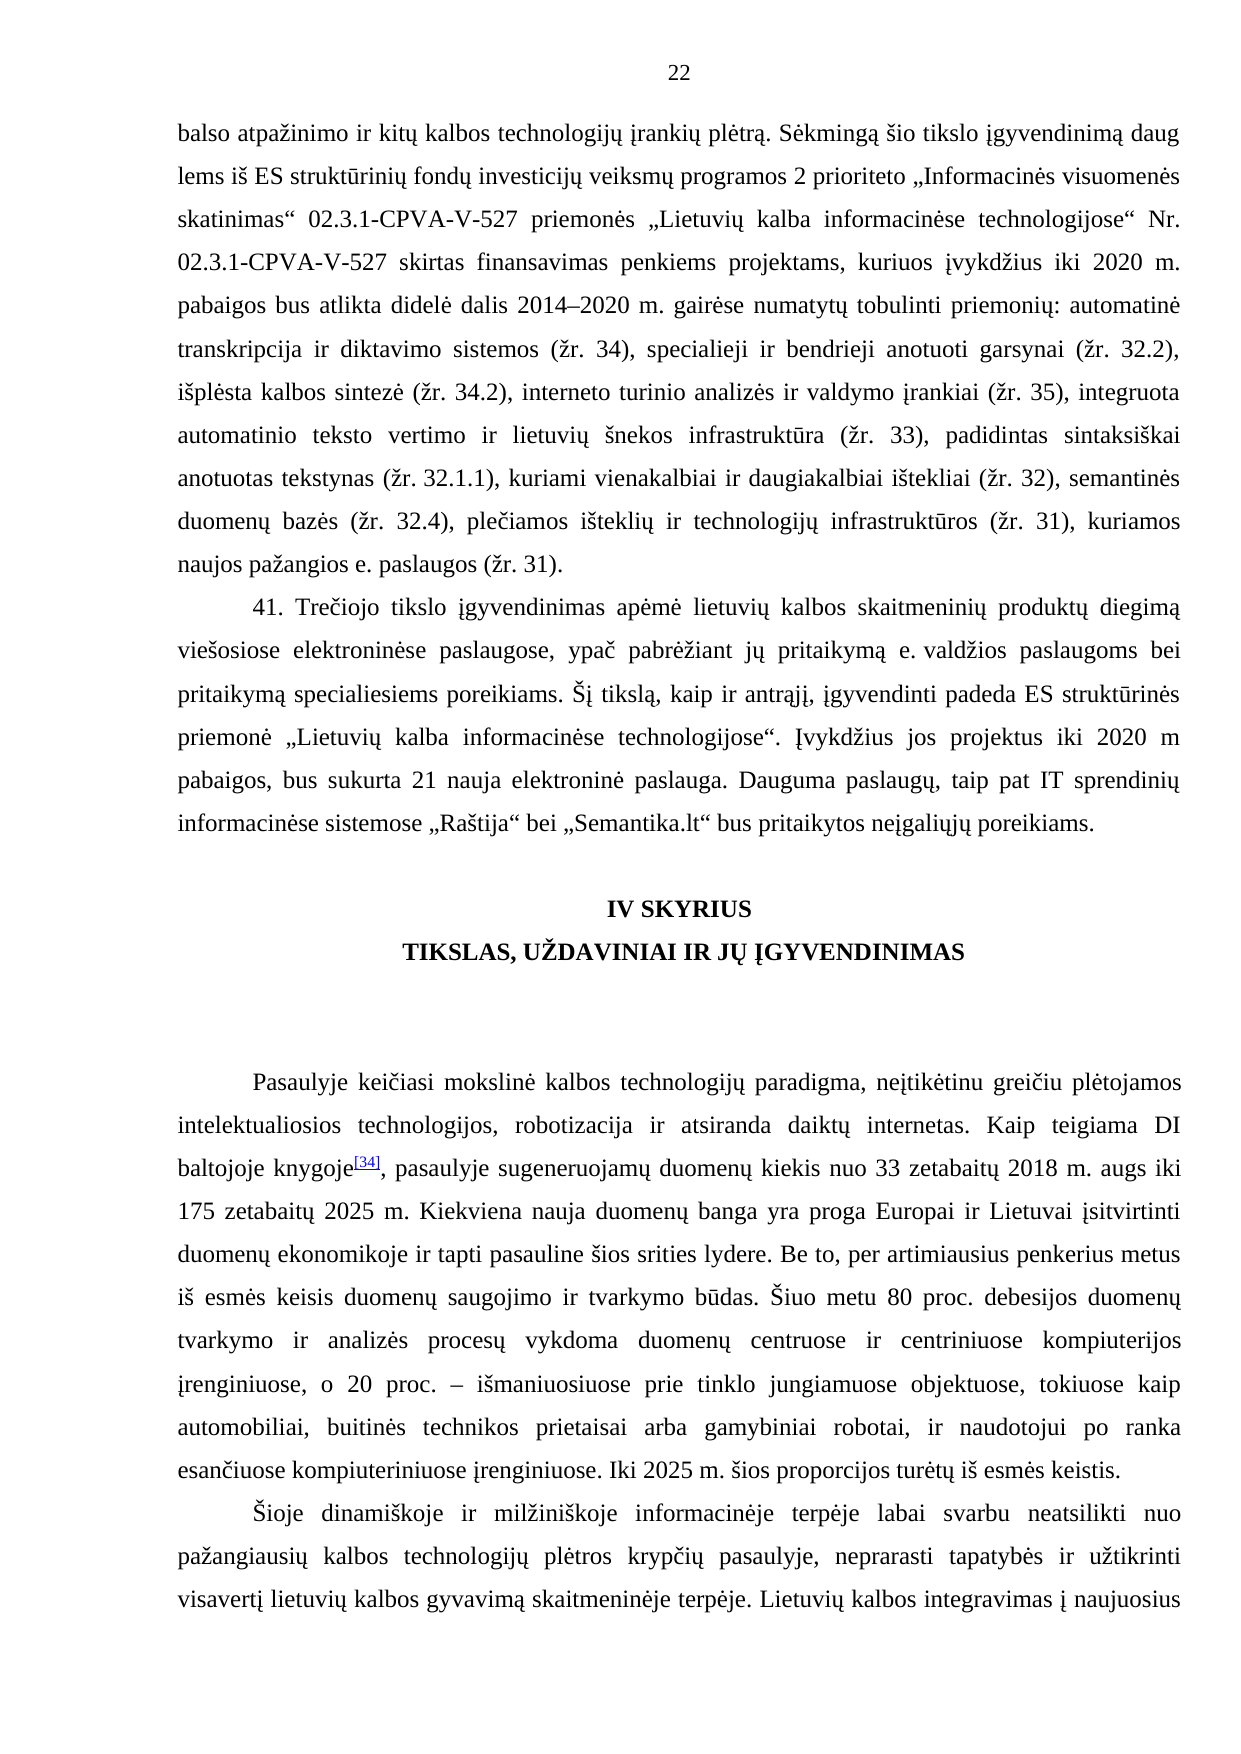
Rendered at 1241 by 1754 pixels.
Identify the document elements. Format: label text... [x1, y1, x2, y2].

text TIKSLAS, UŽDAVINIAI IR JŲ ĮGYVENDINIMAS [177, 937, 1181, 966]
text Šioje dinamiškoje ir milžiniškoje informacinėje terpėje labai svarbu neatsilikti nuo pažangiausių kalbos technologijų plėtros krypčių pasaulyje, neprarasti tapatybės ir užtikrinti visavertį lietuvių kalbos gyvavimą skaitmeninėje terpėje. Lietuvių kalbos integravimas į naujuosius [177, 1498, 1182, 1613]
text Pasaulyje keičiasi mokslinė kalbos technologijų paradigma, neįtikėtinu greičiu plėtojamos intelektualiosios technologijos, robotizacija ir atsiranda daiktų internetas. Kaip teigiama DI baltojoje knygoje[34], pasaulyje sugeneruojamų duomenų kiekis nuo 33 zetabaitų 2018 m. augs iki 175 zetabaitų 2025 m. Kiekviena nauja duomenų banga yra proga Europai ir Lietuvai įsitvirtinti duomenų ekonomikoje ir tapti pasauline šios srities lydere. Be to, per artimiausius penkerius metus iš esmės keisis duomenų saugojimo ir tvarkymo būdas. Šiuo metu 80 proc. debesijos duomenų tvarkymo ir analizės procesų vykdoma duomenų centruose ir centriniuose kompiuterijos įrenginiuose, o 20 proc. – išmaniuosiuose prie tinklo jungiamuose objektuose, tokiuose kaip automobiliai, buitinės technikos prietaisai arba gamybiniai robotai, ir naudotojui po ranka esančiuose kompiuteriniuose įrenginiuose. Iki 2025 m. šios proporcijos turėtų iš esmės keistis. [177, 1067, 1182, 1484]
text 41. Trečiojo tikslo įgyvendinimas apėmė lietuvių kalbos skaitmeninių produktų diegimą viešosiose elektroninėse paslaugose, ypač pabrėžiant jų pritaikymą e. valdžios paslaugoms bei pritaikymą specialiesiems poreikiams. Šį tikslą, kaip ir antrąjį, įgyvendinti padeda ES struktūrinės priemonė „Lietuvių kalba informacinėse technologijose“. Įvykdžius jos projektus iki 2020 m pabaigos, bus sukurta 21 nauja elektroninė paslauga. Dauguma paslaugų, taip pat IT sprendinių informacinėse sistemose „Raštija“ bei „Semantika.lt“ bus pritaikytos neįgaliųjų poreikiams. [177, 592, 1181, 837]
text IV SKYRIUS [177, 894, 1181, 923]
text balso atpažinimo ir kitų kalbos technologijų įrankių plėtrą. Sėkmingą šio tikslo įgyvendinimą daug lems iš ES struktūrinių fondų investicijų veiksmų programos 2 prioriteto „Informacinės visuomenės skatinimas“ 02.3.1-CPVA-V-527 priemonės „Lietuvių kalba informacinėse technologijose“ Nr. 02.3.1-CPVA-V-527 skirtas finansavimas penkiems projektams, kuriuos įvykdžius iki 2020 m. pabaigos bus atlikta didelė dalis 2014–2020 m. gairėse numatytų tobulinti priemonių: automatinė transkripcija ir diktavimo sistemos (žr. 34), specialieji ir bendrieji anotuoti garsynai (žr. 32.2), išplėsta kalbos sintezė (žr. 34.2), interneto turinio analizės ir valdymo įrankiai (žr. 35), integruota automatinio teksto vertimo ir lietuvių šnekos infrastruktūra (žr. 33), padidintas sintaksiškai anotuotas tekstynas (žr. 32.1.1), kuriami vienakalbiai ir daugiakalbiai ištekliai (žr. 32), semantinės duomenų bazės (žr. 32.4), plečiamos išteklių ir technologijų infrastruktūros (žr. 31), kuriamos naujos pažangios e. paslaugos (žr. 31). [177, 118, 1181, 578]
